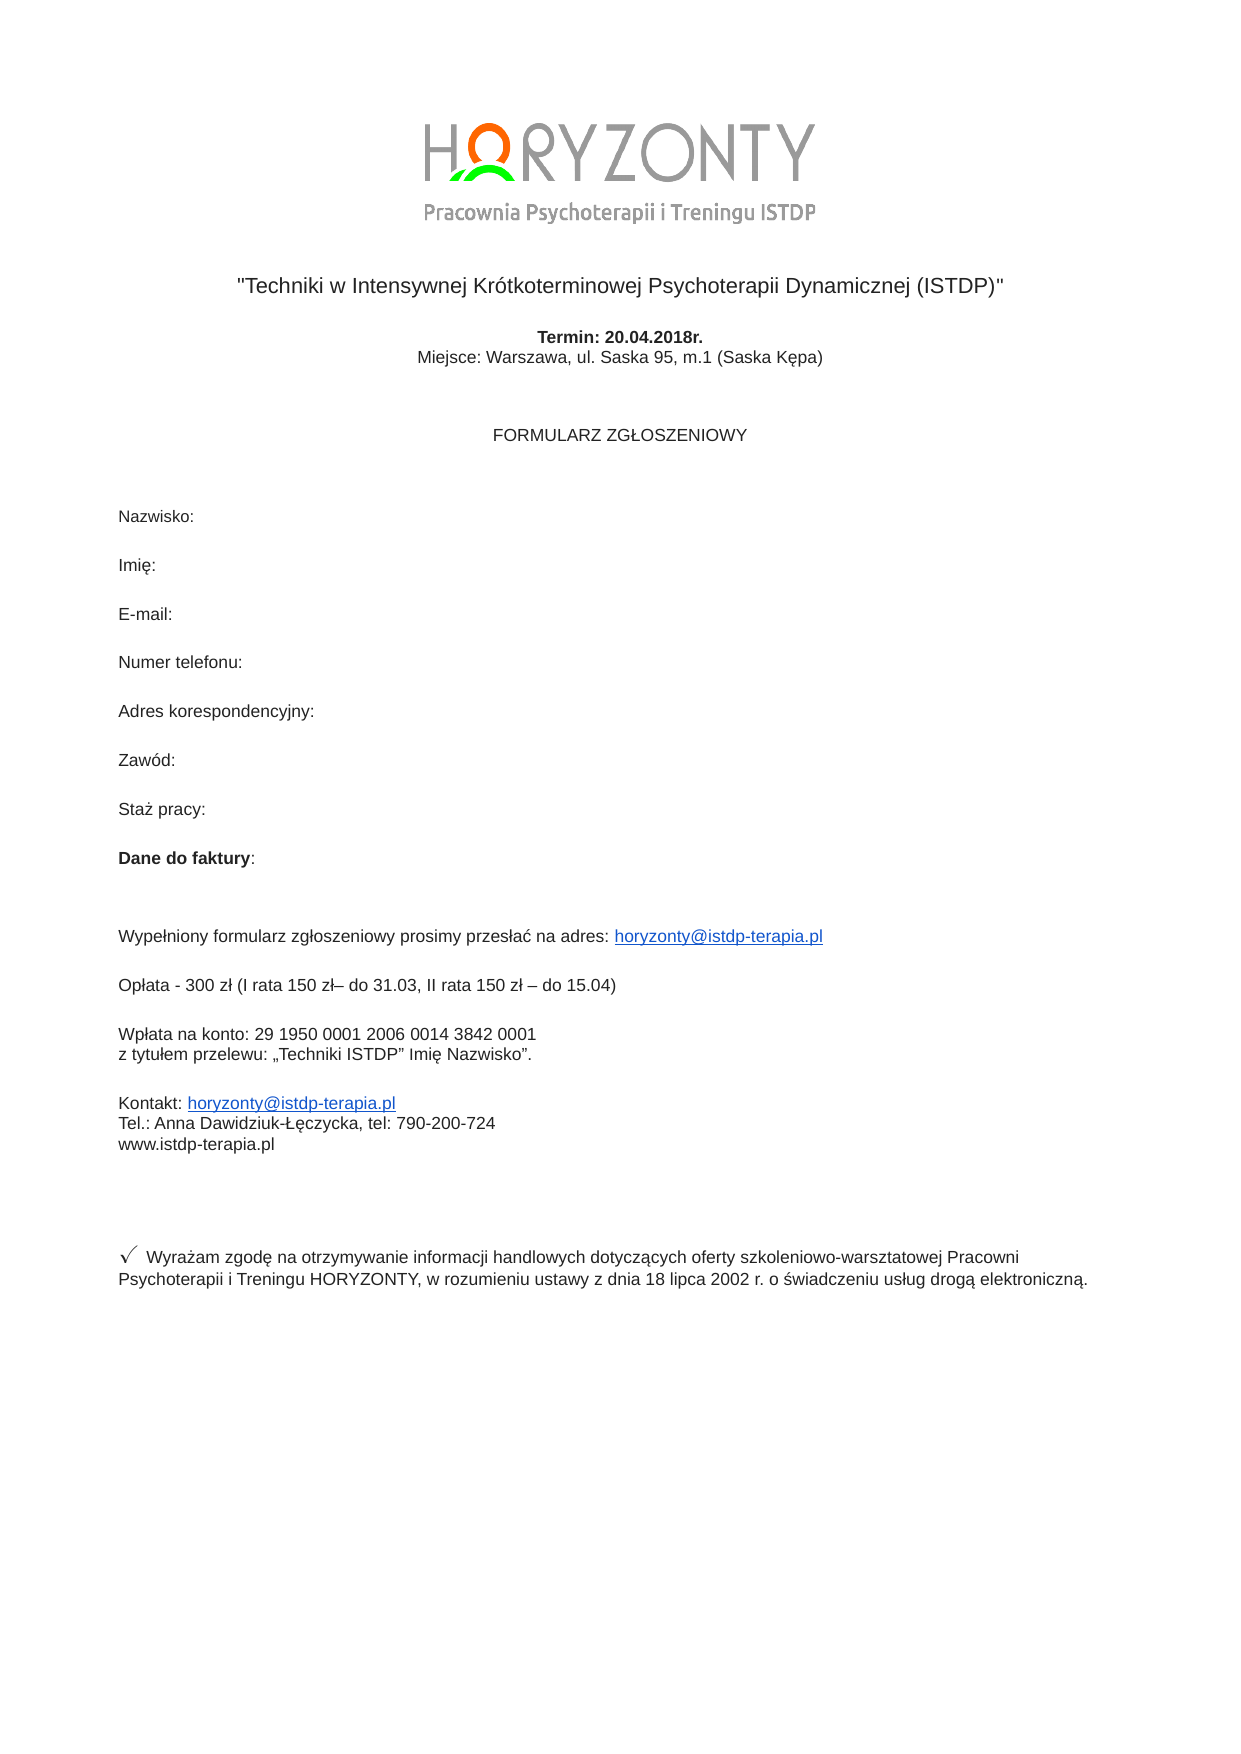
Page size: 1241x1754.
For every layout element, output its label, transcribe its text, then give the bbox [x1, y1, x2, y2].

text Numer telefonu: [118, 652, 1122, 701]
text ✓ Wyrażam zgodę na otrzymywanie informacji handlowych dotyczących oferty szkoleniowo-warsztatowej Pracowni Psychoterapii i Treningu HORYZONTY, w rozumieniu ustawy z dnia 18 lipca 2002 r. o świadczeniu usług drogą elektroniczną. [118, 1240, 1122, 1318]
text Staż pracy: Dane do faktury: Wypełniony formularz zgłoszeniowy prosimy przesłać na adres: horyzonty@istdp-terapia.pl Opłata - 300 zł (I rata 150 zł– do 31.03, II rata 150 zł – do 15.04) Wpłata na konto: 29 1950 0001 2006 0014 3842 0001 z tytułem przelewu: „Techniki ISTDP” Imię Nazwisko”. Kontakt: horyzonty@istdp-terapia.pl Tel.: Anna Dawidziuk-Łęczycka, tel: 790-200-724 www.istdp-terapia.pl [118, 799, 1122, 1211]
text E-mail: [118, 603, 1122, 652]
text Adres korespondencyjny: [118, 701, 1122, 750]
text FORMULARZ ZGŁOSZENIOWY [118, 424, 1122, 445]
text Zawód: [118, 750, 1122, 799]
text Imię: [118, 554, 1122, 603]
picture [425, 123, 816, 224]
text "Techniki w Intensywnej Krótkoterminowej Psychoterapii Dynamicznej (ISTDP)" Termin: 20.04.2018r. Miejsce: Warszawa, ul. Saska 95, m.1 (Saska Kępa) [118, 244, 1122, 424]
text Nazwisko: [118, 507, 1122, 554]
